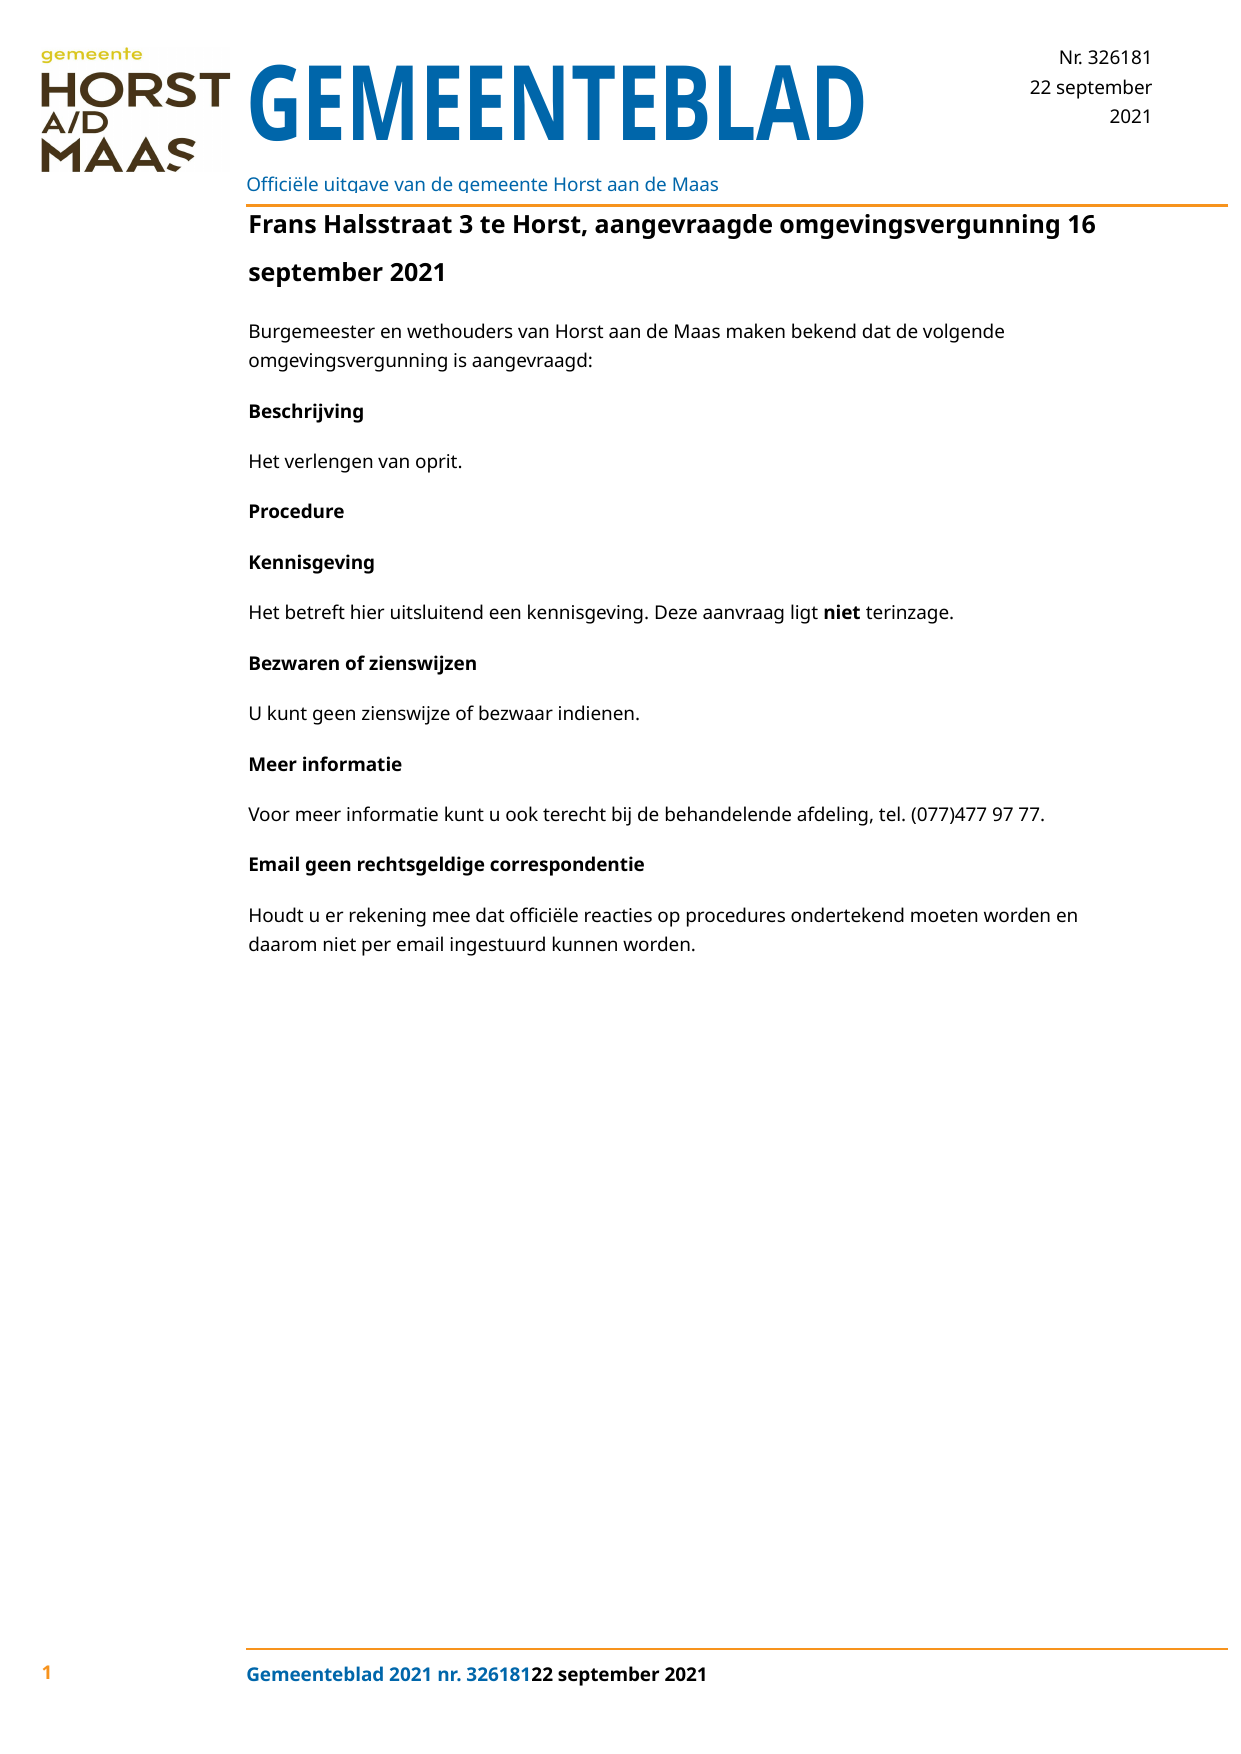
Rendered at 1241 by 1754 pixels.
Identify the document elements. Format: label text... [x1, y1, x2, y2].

text Het verlengen van oprit. [248, 448, 1152, 474]
text Voor meer informatie kunt u ook terecht bij de behandelende afdeling, tel. (077)477 97 77. [248, 801, 1152, 827]
text Beschrijving [248, 398, 1152, 424]
text Burgemeester en wethouders van Horst aan de Maas maken bekend dat de volgende omgevingsvergunning is aangevraagd: [248, 318, 1152, 373]
text Email geen rechtsgeldige correspondentie [248, 852, 1152, 877]
text Frans Halsstraat 3 te Horst, aangevraagde omgevingsvergunning 16 september 2021 [248, 207, 1152, 288]
picture [41, 47, 231, 172]
text U kunt geen zienswijze of bezwaar indienen. [248, 700, 1152, 726]
text Het betreft hier uitsluitend een kennisgeving. Deze aanvraag ligt niet terinzage. [248, 599, 1152, 625]
text Bezwaren of zienswijzen [248, 650, 1152, 676]
text Houdt u er rekening mee dat officiële reacties op procedures ondertekend moeten worden en daarom niet per email ingestuurd kunnen worden. [248, 902, 1152, 957]
text Kennisgeving [248, 549, 1152, 575]
text Procedure [248, 499, 1152, 524]
text Meer informatie [248, 751, 1152, 777]
